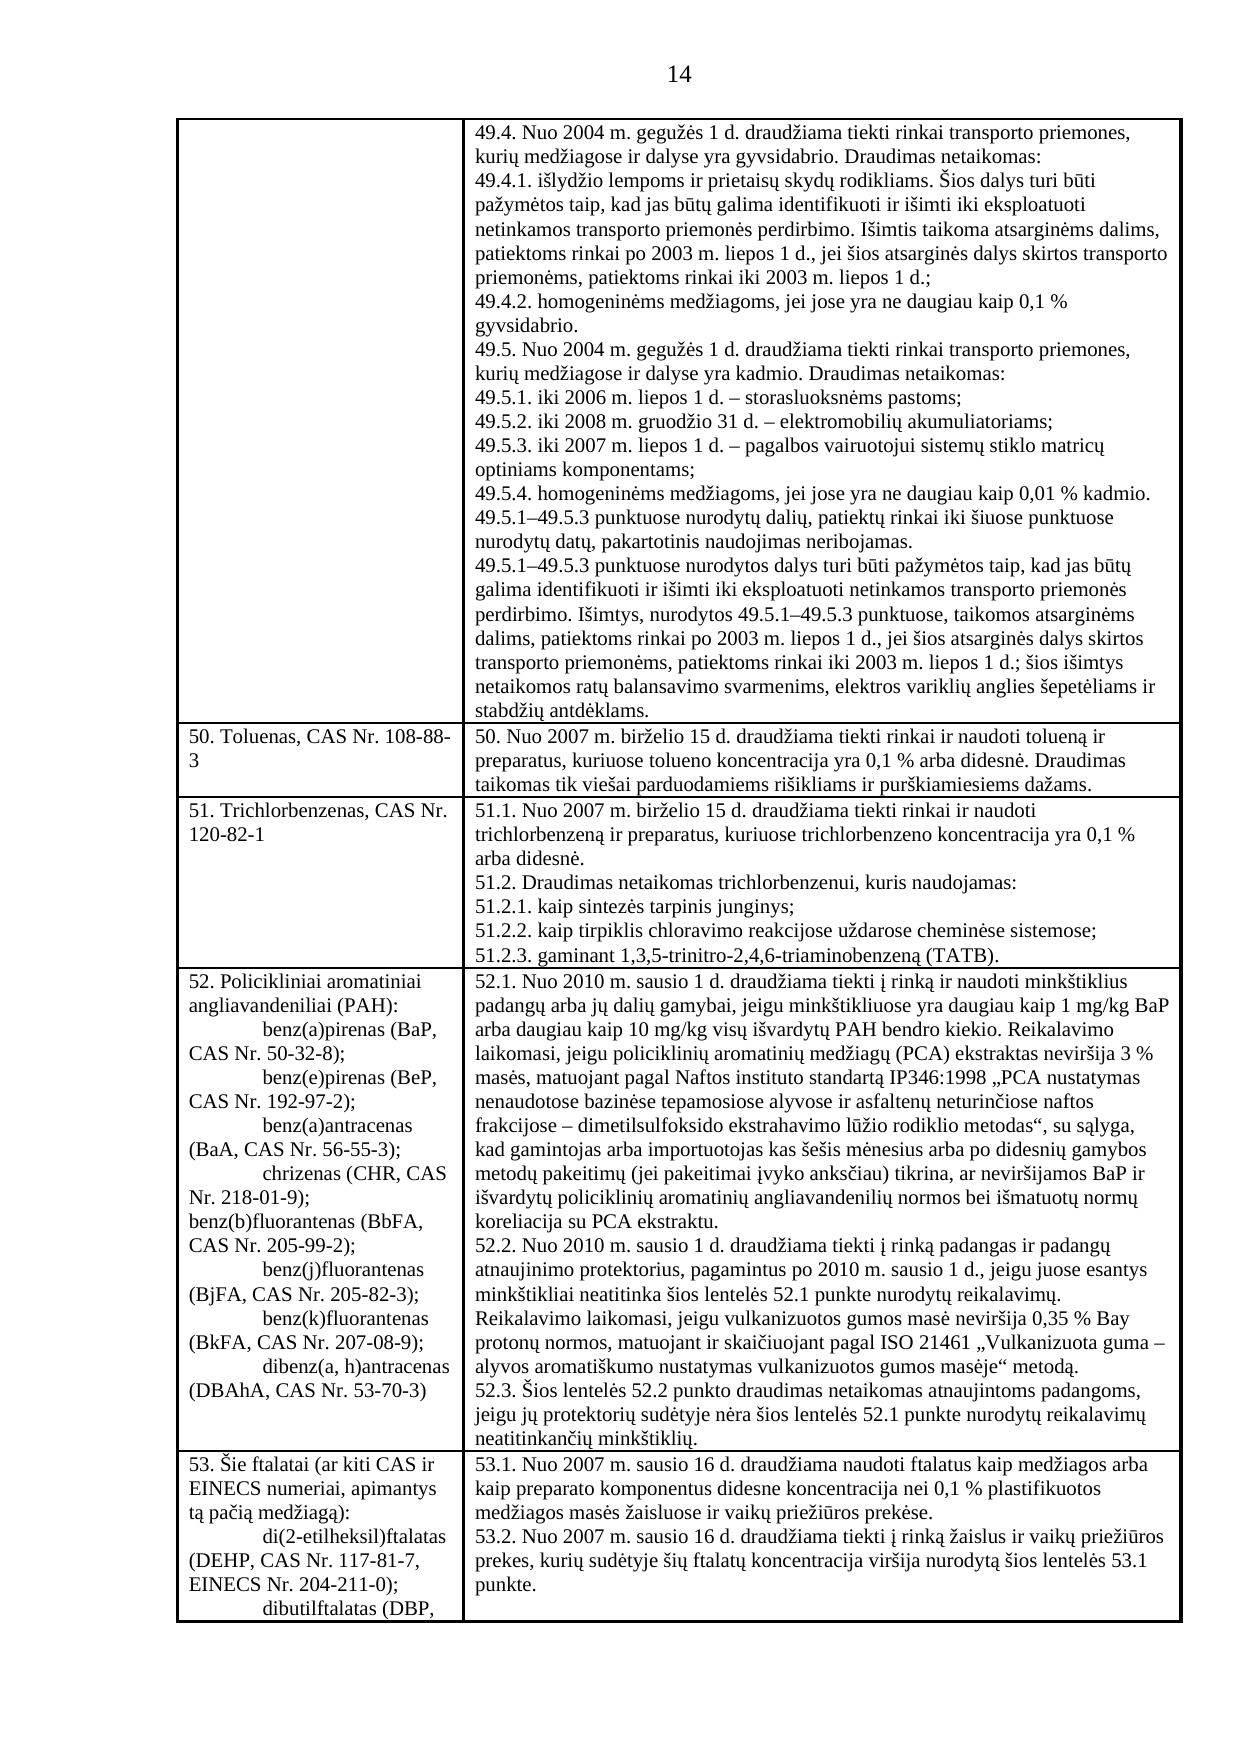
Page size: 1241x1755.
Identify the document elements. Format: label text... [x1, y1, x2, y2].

table_cell [179, 120, 462, 722]
table_cell 51. Trichlorbenzenas, CAS Nr. 120-82-1 [179, 798, 462, 967]
table_cell 50. Toluenas, CAS Nr. 108-88-3 [179, 724, 462, 796]
table_cell 49.4. Nuo 2004 m. gegužės 1 d. draudžiama tiekti rinkai transporto priemones, kurių medžiagose ir dalyse yra gyvsidabrio. Draudimas netaikomas: 49.4.1. išlydžio lempoms ir prietaisų skydų rodikliams. Šios dalys turi būti pažymėtos taip, kad jas būtų galima identifikuoti ir išimti iki eksploatuoti netinkamos transporto priemonės perdirbimo. Išimtis taikoma atsarginėms dalims, patiektoms rinkai po 2003 m. liepos 1 d., jei šios atsarginės dalys skirtos transporto priemonėms, patiektoms rinkai iki 2003 m. liepos 1 d.; 49.4.2. homogeninėms medžiagoms, jei jose yra ne daugiau kaip 0,1 % gyvsidabrio. 49.5. Nuo 2004 m. gegužės 1 d. draudžiama tiekti rinkai transporto priemones, kurių medžiagose ir dalyse yra kadmio. Draudimas netaikomas: 49.5.1. iki 2006 m. liepos 1 d. – storasluoksnėms pastoms; 49.5.2. iki 2008 m. gruodžio 31 d. – elektromobilių akumuliatoriams; 49.5.3. iki 2007 m. liepos 1 d. – pagalbos vairuotojui sistemų stiklo matricų optiniams komponentams; 49.5.4. homogeninėms medžiagoms, jei jose yra ne daugiau kaip 0,01 % kadmio. 49.5.1–49.5.3 punktuose nurodytų dalių, patiektų rinkai iki šiuose punktuose nurodytų datų, pakartotinis naudojimas neribojamas. 49.5.1–49.5.3 punktuose nurodytos dalys turi būti pažymėtos taip, kad jas būtų galima identifikuoti ir išimti iki eksploatuoti netinkamos transporto priemonės perdirbimo. Išimtys, nurodytos 49.5.1–49.5.3 punktuose, taikomos atsarginėms dalims, patiektoms rinkai po 2003 m. liepos 1 d., jei šios atsarginės dalys skirtos transporto priemonėms, patiektoms rinkai iki 2003 m. liepos 1 d.; šios išimtys netaikomos ratų balansavimo svarmenims, elektros variklių anglies šepetėliams ir stabdžių antdėklams. [465, 120, 1179, 722]
table_cell 53.1. Nuo 2007 m. sausio 16 d. draudžiama naudoti ftalatus kaip medžiagos arba kaip preparato komponentus didesne koncentracija nei 0,1 % plastifikuotos medžiagos masės žaisluose ir vaikų priežiūros prekėse. 53.2. Nuo 2007 m. sausio 16 d. draudžiama tiekti į rinką žaislus ir vaikų priežiūros prekes, kurių sudėtyje šių ftalatų koncentracija viršija nurodytą šios lentelės 53.1 punkte. [465, 1452, 1179, 1620]
table_cell 52. Policikliniai aromatiniai angliavandeniliai (PAH): benz(a)pirenas (BaP, CAS Nr. 50-32-8); benz(e)pirenas (BeP, CAS Nr. 192-97-2); benz(a)antracenas (BaA, CAS Nr. 56-55-3); chrizenas (CHR, CAS Nr. 218-01-9); benz(b)fluorantenas (BbFA, CAS Nr. 205-99-2); benz(j)fluorantenas (BjFA, CAS Nr. 205-82-3); benz(k)fluorantenas (BkFA, CAS Nr. 207-08-9); dibenz(a, h)antracenas (DBAhA, CAS Nr. 53-70-3) [179, 969, 462, 1450]
table_cell 50. Nuo 2007 m. birželio 15 d. draudžiama tiekti rinkai ir naudoti tolueną ir preparatus, kuriuose tolueno koncentracija yra 0,1 % arba didesnė. Draudimas taikomas tik viešai parduodamiems rišikliams ir purškiamiesiems dažams. [465, 724, 1179, 796]
table_cell 51.1. Nuo 2007 m. birželio 15 d. draudžiama tiekti rinkai ir naudoti trichlorbenzeną ir preparatus, kuriuose trichlorbenzeno koncentracija yra 0,1 % arba didesnė. 51.2. Draudimas netaikomas trichlorbenzenui, kuris naudojamas: 51.2.1. kaip sintezės tarpinis junginys; 51.2.2. kaip tirpiklis chloravimo reakcijose uždarose cheminėse sistemose; 51.2.3. gaminant 1,3,5-trinitro-2,4,6-triaminobenzeną (TATB). [465, 798, 1179, 967]
